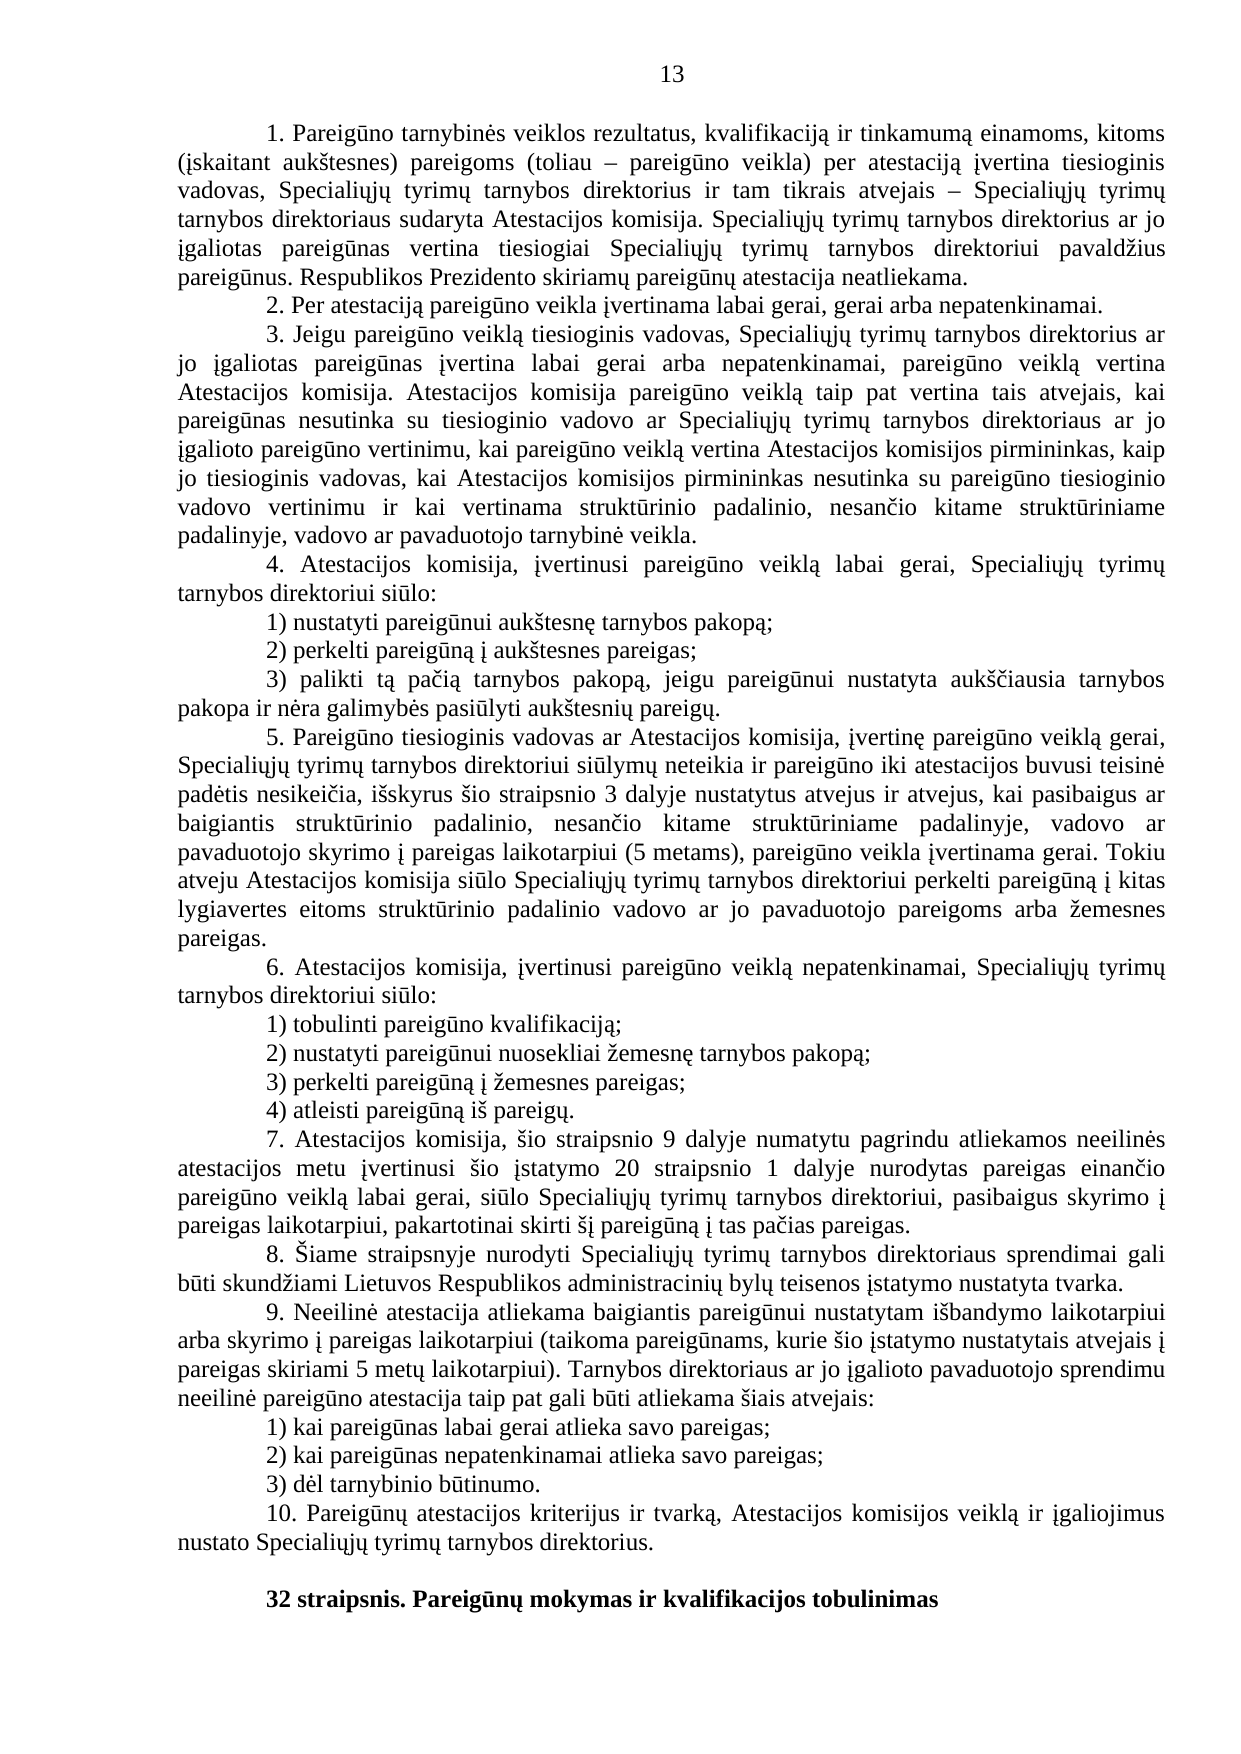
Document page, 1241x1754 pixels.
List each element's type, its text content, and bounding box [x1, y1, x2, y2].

text 3) palikti tą pačią tarnybos pakopą, jeigu pareigūnui nustatyta aukščiausia tarnybos pakopa ir nėra galimybės pasiūlyti aukštesnių pareigų. [177, 664, 1166, 722]
text 2) perkelti pareigūną į aukštesnes pareigas; [177, 636, 1166, 664]
text 2. Per atestaciją pareigūno veikla įvertinama labai gerai, gerai arba nepatenkinamai. [177, 291, 1166, 319]
text 3) perkelti pareigūną į žemesnes pareigas; [177, 1067, 1166, 1096]
text 9. Neeilinė atestacija atliekama baigiantis pareigūnui nustatytam išbandymo laikotarpiui arba skyrimo į pareigas laikotarpiui (taikoma pareigūnams, kurie šio įstatymo nustatytais atvejais į pareigas skiriami 5 metų laikotarpiui). Tarnybos direktoriaus ar jo įgalioto pavaduotojo sprendimu neeilinė pareigūno atestacija taip pat gali būti atliekama šiais atvejais: [177, 1297, 1166, 1412]
text 3. Jeigu pareigūno veiklą tiesioginis vadovas, Specialiųjų tyrimų tarnybos direktorius ar jo įgaliotas pareigūnas įvertina labai gerai arba nepatenkinamai, pareigūno veiklą vertina Atestacijos komisija. Atestacijos komisija pareigūno veiklą taip pat vertina tais atvejais, kai pareigūnas nesutinka su tiesioginio vadovo ar Specialiųjų tyrimų tarnybos direktoriaus ar jo įgalioto pareigūno vertinimu, kai pareigūno veiklą vertina Atestacijos komisijos pirmininkas, kaip jo tiesioginis vadovas, kai Atestacijos komisijos pirmininkas nesutinka su pareigūno tiesioginio vadovo vertinimu ir kai vertinama struktūrinio padalinio, nesančio kitame struktūriniame padalinyje, vadovo ar pavaduotojo tarnybinė veikla. [177, 319, 1166, 549]
text 10. Pareigūnų atestacijos kriterijus ir tvarką, Atestacijos komisijos veiklą ir įgaliojimus nustato Specialiųjų tyrimų tarnybos direktorius. [177, 1498, 1166, 1556]
text 32 straipsnis. Pareigūnų mokymas ir kvalifikacijos tobulinimas [177, 1584, 1166, 1613]
text 1) kai pareigūnas labai gerai atlieka savo pareigas; [177, 1412, 1166, 1441]
text 6. Atestacijos komisija, įvertinusi pareigūno veiklą nepatenkinamai, Specialiųjų tyrimų tarnybos direktoriui siūlo: [177, 952, 1166, 1009]
text 8. Šiame straipsnyje nurodyti Specialiųjų tyrimų tarnybos direktoriaus sprendimai gali būti skundžiami Lietuvos Respublikos administracinių bylų teisenos įstatymo nustatyta tvarka. [177, 1239, 1166, 1297]
text 5. Pareigūno tiesioginis vadovas ar Atestacijos komisija, įvertinę pareigūno veiklą gerai, Specialiųjų tyrimų tarnybos direktoriui siūlymų neteikia ir pareigūno iki atestacijos buvusi teisinė padėtis nesikeičia, išskyrus šio straipsnio 3 dalyje nustatytus atvejus ir atvejus, kai pasibaigus ar baigiantis struktūrinio padalinio, nesančio kitame struktūriniame padalinyje, vadovo ar pavaduotojo skyrimo į pareigas laikotarpiui (5 metams), pareigūno veikla įvertinama gerai. Tokiu atveju Atestacijos komisija siūlo Specialiųjų tyrimų tarnybos direktoriui perkelti pareigūną į kitas lygiavertes eitoms struktūrinio padalinio vadovo ar jo pavaduotojo pareigoms arba žemesnes pareigas. [177, 722, 1166, 952]
text 2) nustatyti pareigūnui nuosekliai žemesnę tarnybos pakopą; [177, 1038, 1166, 1067]
text 1. Pareigūno tarnybinės veiklos rezultatus, kvalifikaciją ir tinkamumą einamoms, kitoms (įskaitant aukštesnes) pareigoms (toliau – pareigūno veikla) per atestaciją įvertina tiesioginis vadovas, Specialiųjų tyrimų tarnybos direktorius ir tam tikrais atvejais – Specialiųjų tyrimų tarnybos direktoriaus sudaryta Atestacijos komisija. Specialiųjų tyrimų tarnybos direktorius ar jo įgaliotas pareigūnas vertina tiesiogiai Specialiųjų tyrimų tarnybos direktoriui pavaldžius pareigūnus. Respublikos Prezidento skiriamų pareigūnų atestacija neatliekama. [177, 118, 1166, 291]
text 1) tobulinti pareigūno kvalifikaciją; [177, 1009, 1166, 1038]
text 1) nustatyti pareigūnui aukštesnę tarnybos pakopą; [177, 607, 1166, 636]
text 7. Atestacijos komisija, šio straipsnio 9 dalyje numatytu pagrindu atliekamos neeilinės atestacijos metu įvertinusi šio įstatymo 20 straipsnio 1 dalyje nurodytas pareigas einančio pareigūno veiklą labai gerai, siūlo Specialiųjų tyrimų tarnybos direktoriui, pasibaigus skyrimo į pareigas laikotarpiui, pakartotinai skirti šį pareigūną į tas pačias pareigas. [177, 1124, 1166, 1239]
text 2) kai pareigūnas nepatenkinamai atlieka savo pareigas; [177, 1441, 1166, 1469]
text 4) atleisti pareigūną iš pareigų. [177, 1096, 1166, 1124]
text 3) dėl tarnybinio būtinumo. [177, 1469, 1166, 1498]
text 4. Atestacijos komisija, įvertinusi pareigūno veiklą labai gerai, Specialiųjų tyrimų tarnybos direktoriui siūlo: [177, 549, 1166, 607]
